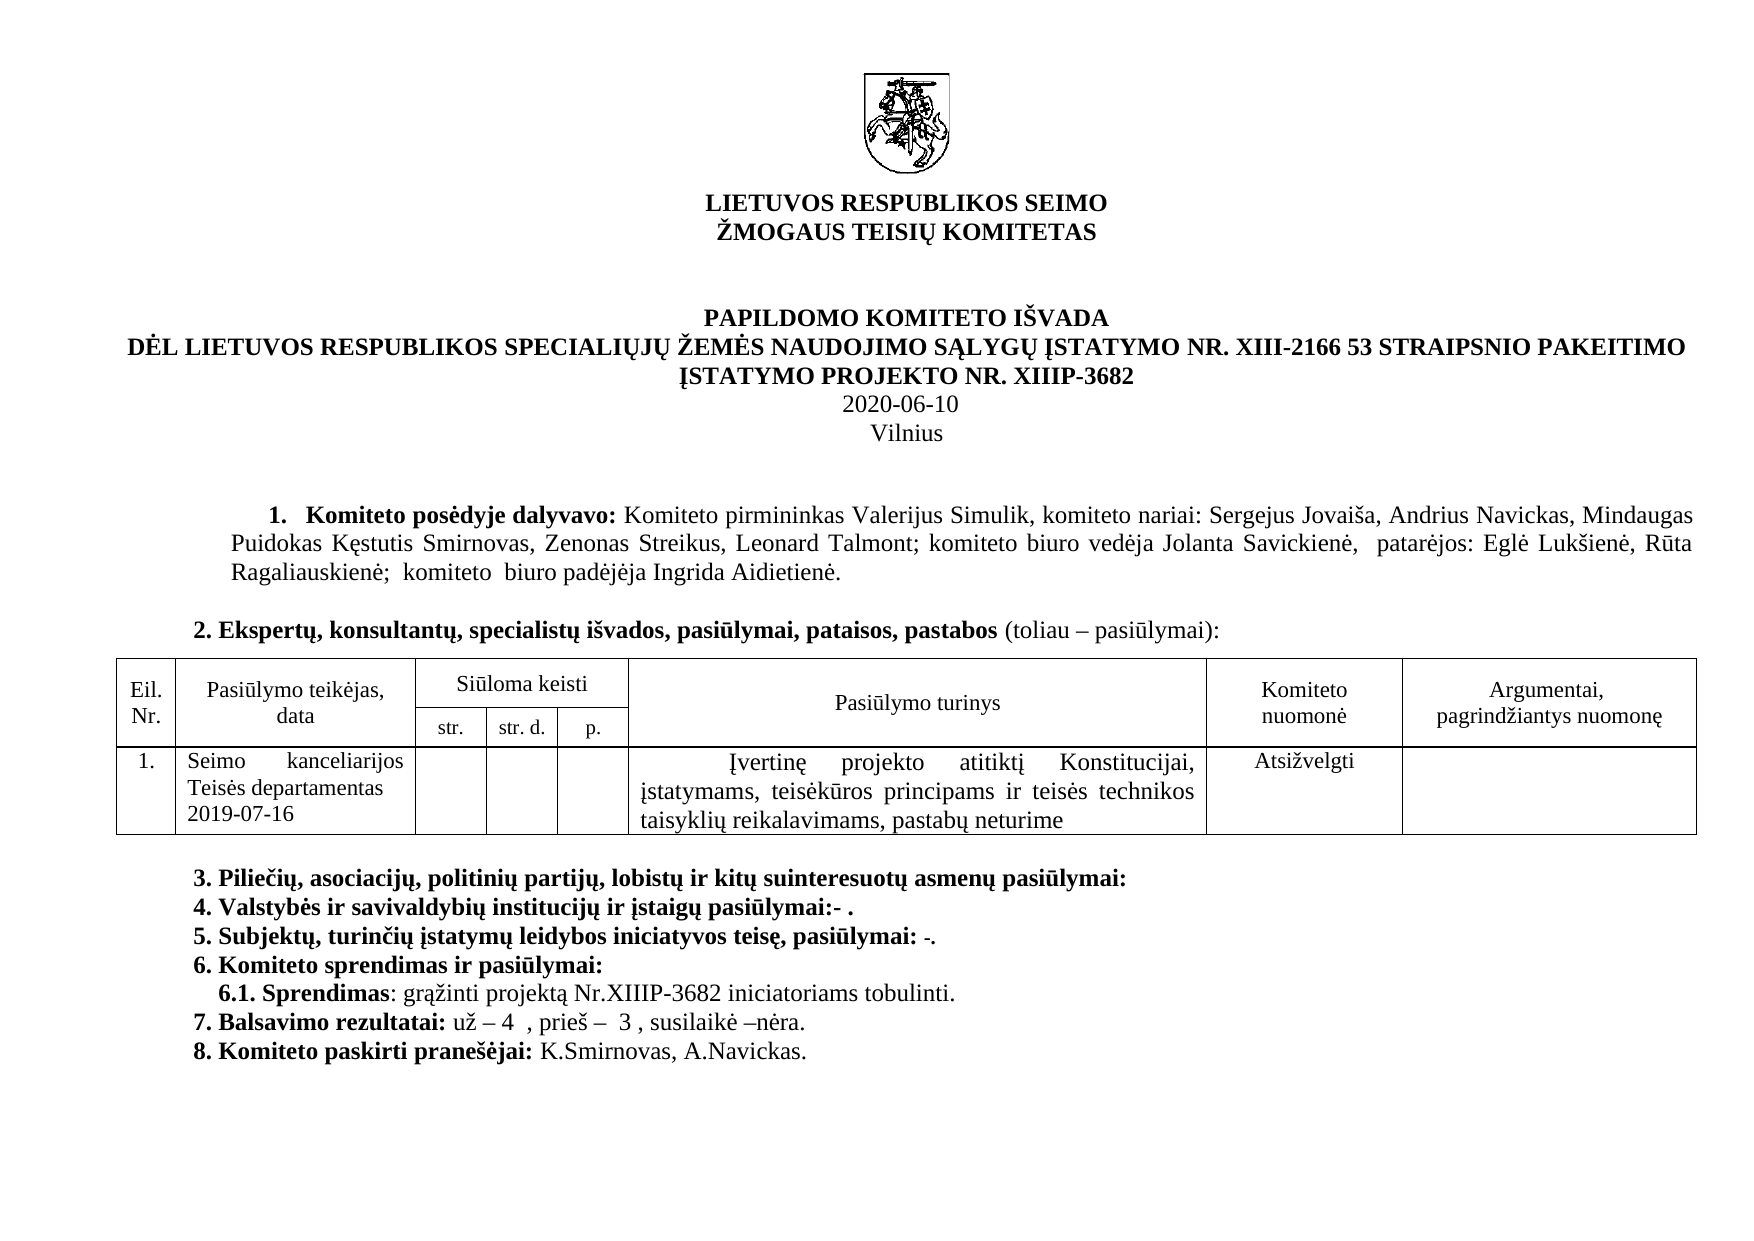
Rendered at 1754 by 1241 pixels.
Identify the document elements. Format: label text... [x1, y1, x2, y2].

table_cell 1. [117, 748, 175, 834]
table_header Pasiūlymo teikėjas, data [176, 659, 415, 746]
table_cell p. [558, 708, 628, 746]
text Vilnius [118, 418, 1695, 447]
text Žmogaus teisių komitetas [118, 217, 1695, 246]
text 7. Balsavimo rezultatai: už – 4 , prieš – 3 , susilaikė –nėra. [118, 1007, 1695, 1036]
table_cell [416, 748, 486, 834]
text 2. Ekspertų, konsultantų, specialistų išvados, pasiūlymai, pataisos, pastabos (toliau – pasiūlymai): [118, 615, 1695, 643]
text PAPILDOMO KOMITETO IŠVADA [118, 303, 1695, 332]
text LIETUVOS RESPUBLIKOS SEIMO [118, 188, 1695, 217]
table_cell [487, 748, 557, 834]
table_header Pasiūlymo turinys [629, 659, 1206, 746]
table_header Siūloma keisti [416, 659, 628, 707]
table_cell Įvertinę projekto atitiktį Konstitucijai, įstatymams, teisėkūros principams ir teisės technikos taisyklių reikalavimams, pastabų neturime [629, 748, 1206, 834]
text 5. Subjektų, turinčių įstatymų leidybos iniciatyvos teisę, pasiūlymai: -. [118, 921, 1695, 950]
table_header Eil. Nr. [117, 659, 175, 746]
table_cell Seimo kanceliarijos Teisės departamentas 2019-07-16 [176, 748, 415, 834]
text 8. Komiteto paskirti pranešėjai: K.Smirnovas, A.Navickas. [118, 1036, 1695, 1065]
table_cell [558, 748, 628, 834]
list Komiteto posėdyje dalyvavo: Komiteto pirmininkas Valerijus Simulik, komiteto nariai: Sergejus Jovaiša, Andrius Navickas, Mindaugas Puidokas Kęstutis Smirnovas, Zenonas Streikus, Leonard Talmont; komiteto biuro vedėja Jolanta Savickienė, patarėjos: Eglė Lukšienė, Rūta Ragaliauskienė; komiteto biuro padėjėja Ingrida Aidietienė. [193, 500, 1695, 586]
table_header Komiteto nuomonė [1207, 659, 1402, 746]
text 6.1. Sprendimas: grąžinti projektą Nr.XIIIP-3682 iniciatoriams tobulinti. [118, 978, 1695, 1007]
text 3. Piliečių, asociacijų, politinių partijų, lobistų ir kitų suinteresuotų asmenų pasiūlymai: [118, 863, 1695, 892]
text 2020-06-10 [118, 389, 1695, 418]
text 6. Komiteto sprendimas ir pasiūlymai: [118, 950, 1695, 978]
text DĖL LIETUVOS RESPUBLIKOS SPECIALIŲJŲ ŽEMĖS NAUDOJIMO SĄLYGŲ ĮSTATYMO NR. XIII-2166 53 STRAIPSNIO PAKEITIMO ĮSTATYMO PROJEKTO NR. XIIIP-3682 [118, 332, 1695, 389]
table_cell str. d. [487, 708, 557, 746]
table_header Argumentai, pagrindžiantys nuomonę [1403, 659, 1696, 746]
text 4. Valstybės ir savivaldybių institucijų ir įstaigų pasiūlymai:- . [118, 892, 1695, 921]
table_cell str. [416, 708, 486, 746]
table_cell Atsižvelgti [1207, 748, 1402, 834]
table_cell [1403, 748, 1696, 834]
